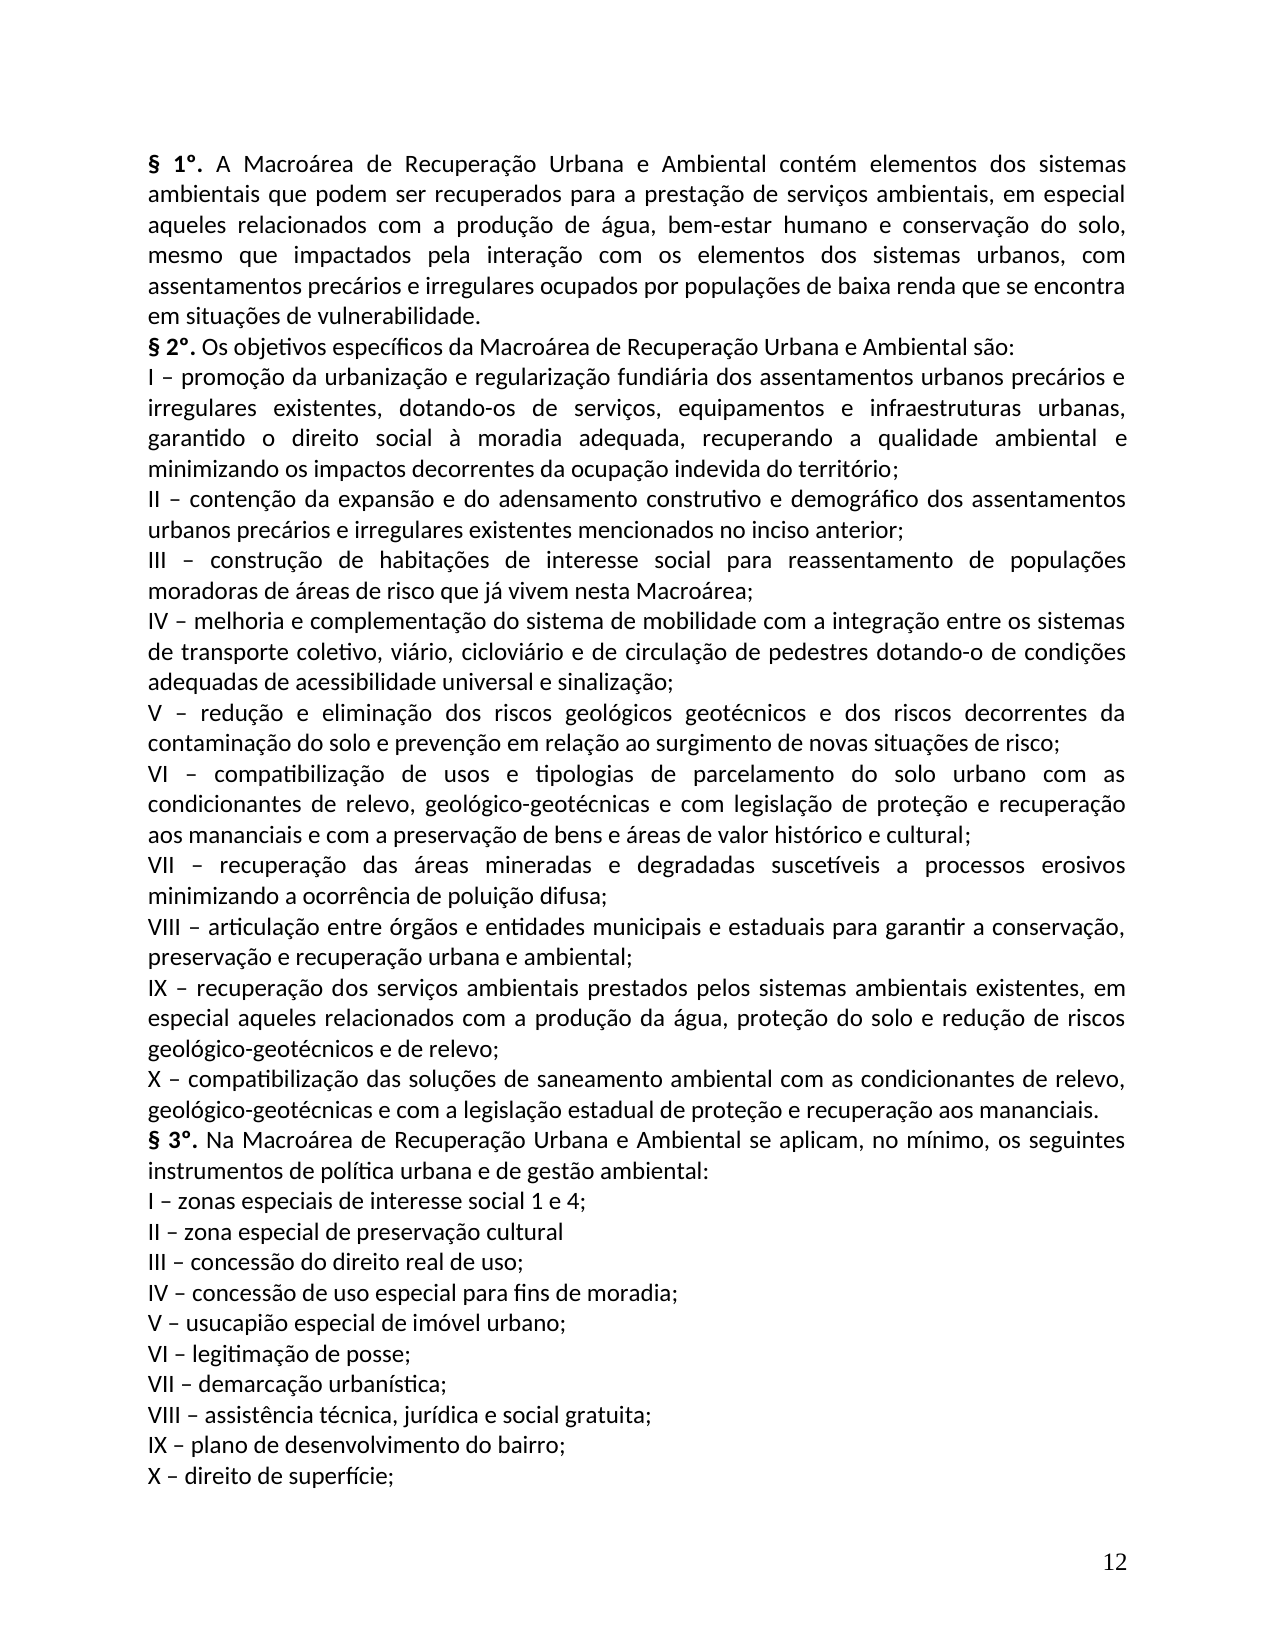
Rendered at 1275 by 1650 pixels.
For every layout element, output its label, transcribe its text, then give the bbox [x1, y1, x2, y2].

text VI – legitimação de posse; [148, 1338, 1127, 1368]
text VIII – assistência técnica, jurídica e social gratuita; [148, 1399, 1127, 1429]
text II – contenção da expansão e do adensamento construtivo e demográfico dos assentamentos urbanos precários e irregulares existentes mencionados no inciso anterior; [148, 483, 1127, 544]
text I – promoção da urbanização e regularização fundiária dos assentamentos urbanos precários e irregulares existentes, dotando-os de serviços, equipamentos e infraestruturas urbanas, garantido o direito social à moradia adequada, recuperando a qualidade ambiental e minimizando os impactos decorrentes da ocupação indevida do território; [148, 361, 1127, 483]
text VIII – articulação entre órgãos e entidades municipais e estaduais para garantir a conservação, preservação e recuperação urbana e ambiental; [148, 911, 1127, 972]
text III – concessão do direito real de uso; [148, 1246, 1127, 1277]
text VII – demarcação urbanística; [148, 1368, 1127, 1399]
text III – construção de habitações de interesse social para reassentamento de populações moradoras de áreas de risco que já vivem nesta Macroárea; [148, 544, 1127, 606]
text IV – concessão de uso especial para fins de moradia; [148, 1277, 1127, 1307]
text X – direito de superfície; [148, 1460, 1127, 1491]
text V – usucapião especial de imóvel urbano; [148, 1307, 1127, 1338]
text § 3º. Na Macroárea de Recuperação Urbana e Ambiental se aplicam, no mínimo, os seguintes instrumentos de política urbana e de gestão ambiental: [148, 1124, 1127, 1185]
text I – zonas especiais de interesse social 1 e 4; [148, 1185, 1127, 1216]
text IX – recuperação dos serviços ambientais prestados pelos sistemas ambientais existentes, em especial aqueles relacionados com a produção da água, proteção do solo e redução de riscos geológico-geotécnicos e de relevo; [148, 972, 1127, 1063]
text § 2º. Os objetivos específicos da Macroárea de Recuperação Urbana e Ambiental são: [148, 331, 1127, 361]
text V – redução e eliminação dos riscos geológicos geotécnicos e dos riscos decorrentes da contaminação do solo e prevenção em relação ao surgimento de novas situações de risco; [148, 697, 1127, 758]
text II – zona especial de preservação cultural [148, 1216, 1127, 1246]
text § 1º. A Macroárea de Recuperação Urbana e Ambiental contém elementos dos sistemas ambientais que podem ser recuperados para a prestação de serviços ambientais, em especial aqueles relacionados com a produção de água, bem-estar humano e conservação do solo, mesmo que impactados pela interação com os elementos dos sistemas urbanos, com assentamentos precários e irregulares ocupados por populações de baixa renda que se encontra em situações de vulnerabilidade. [148, 148, 1127, 331]
text IV – melhoria e complementação do sistema de mobilidade com a integração entre os sistemas de transporte coletivo, viário, cicloviário e de circulação de pedestres dotando-o de condições adequadas de acessibilidade universal e sinalização; [148, 606, 1127, 697]
text IX – plano de desenvolvimento do bairro; [148, 1429, 1127, 1460]
text VI – compatibilização de usos e tipologias de parcelamento do solo urbano com as condicionantes de relevo, geológico-geotécnicas e com legislação de proteção e recuperação aos mananciais e com a preservação de bens e áreas de valor histórico e cultural; [148, 758, 1127, 850]
text X – compatibilização das soluções de saneamento ambiental com as condicionantes de relevo, geológico-geotécnicas e com a legislação estadual de proteção e recuperação aos mananciais. [148, 1063, 1127, 1124]
text VII – recuperação das áreas mineradas e degradadas suscetíveis a processos erosivos minimizando a ocorrência de poluição difusa; [148, 850, 1127, 911]
